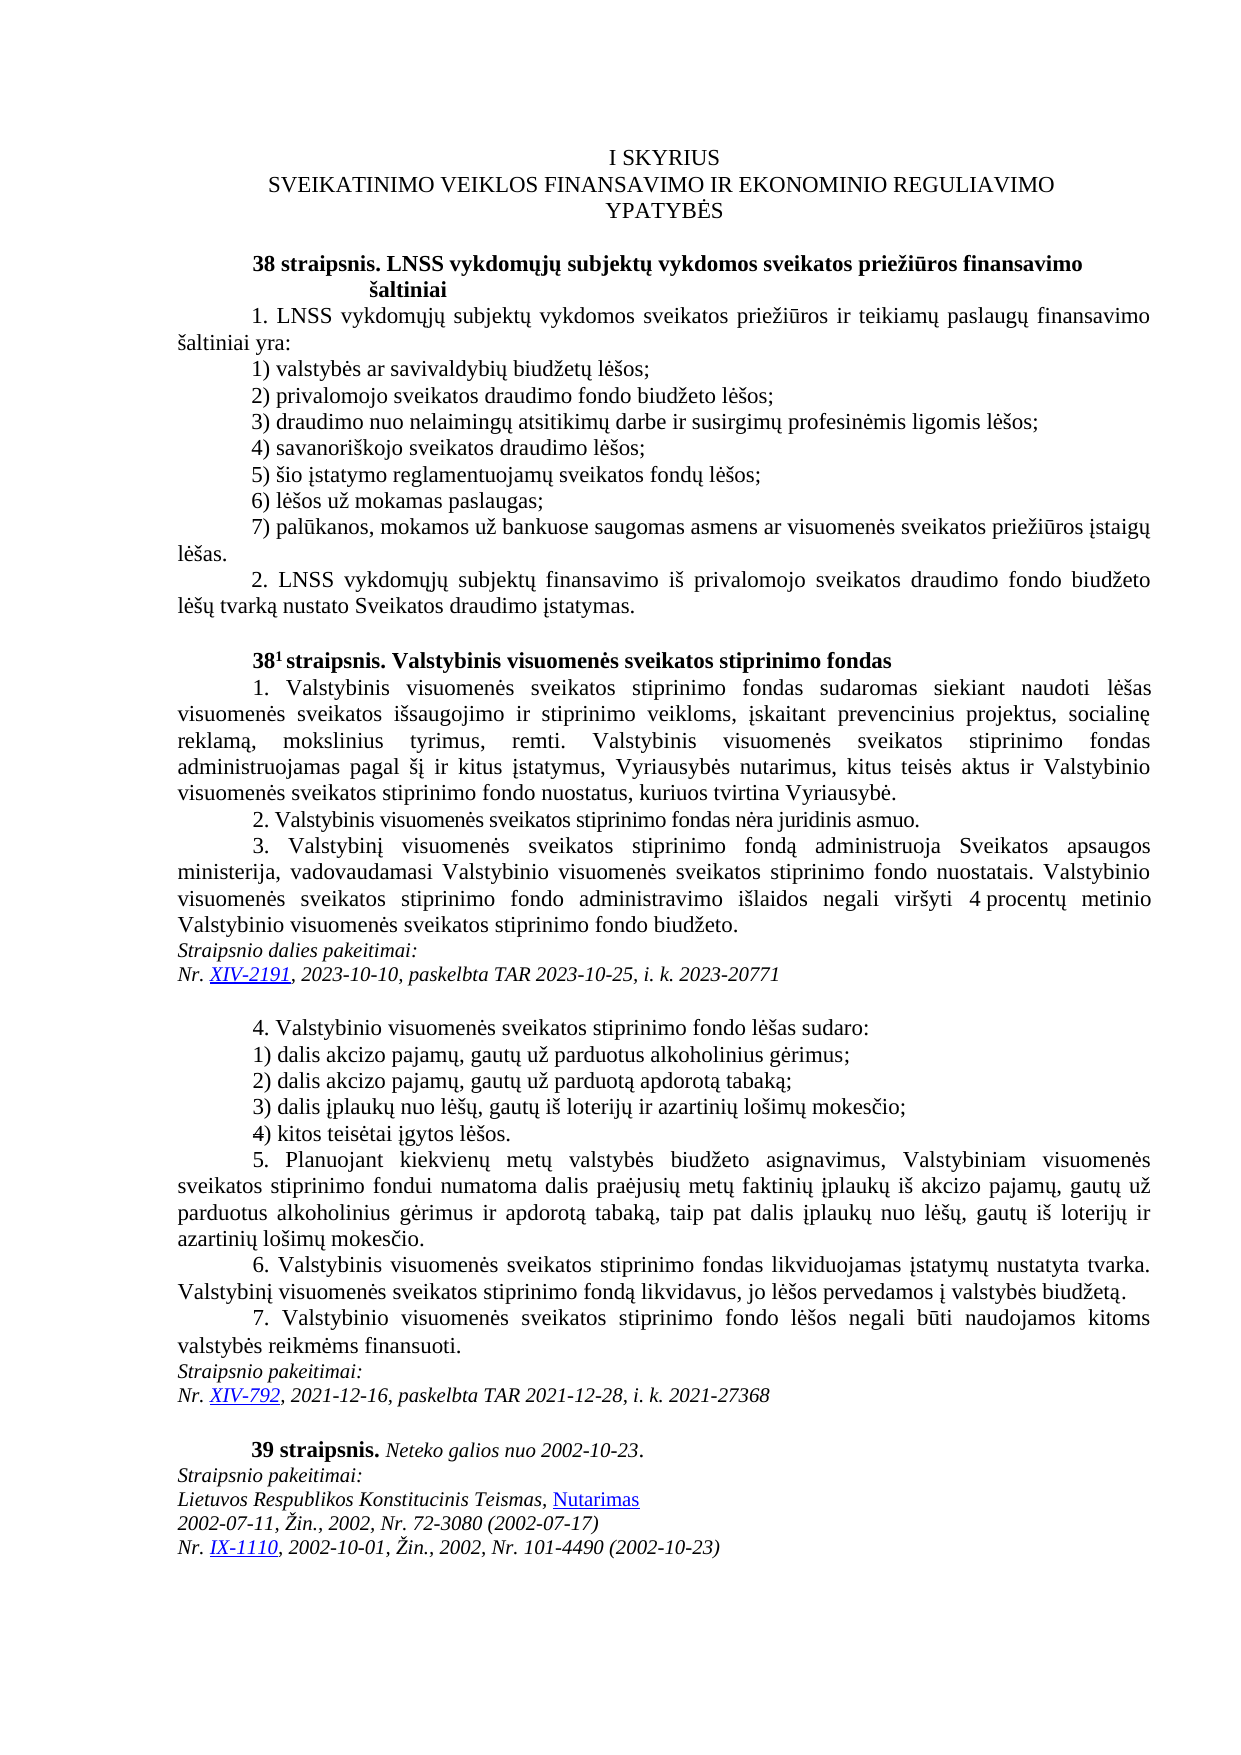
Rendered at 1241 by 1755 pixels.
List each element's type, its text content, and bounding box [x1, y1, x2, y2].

text 4) kitos teisėtai įgytos lėšos. [177, 1120, 1152, 1146]
text 5. Planuojant kiekvienų metų valstybės biudžeto asignavimus, Valstybiniam visuomenės sveikatos stiprinimo fondui numatoma dalis praėjusių metų faktinių įplaukų iš akcizo pajamų, gautų už parduotus alkoholinius gėrimus ir apdorotą tabaką, taip pat dalis įplaukų nuo lėšų, gautų iš loterijų ir azartinių lošimų mokesčio. [177, 1146, 1152, 1252]
text 4) savanoriškojo sveikatos draudimo lėšos; [177, 434, 1152, 461]
text Straipsnio pakeitimai: [177, 1359, 1152, 1383]
text 3) draudimo nuo nelaimingų atsitikimų darbe ir susirgimų profesinėmis ligomis lėšos; [177, 408, 1152, 434]
text SVEIKATINIMO VEIKLOS FINANSAVIMO IR EKONOMINIO REGULIAVIMO [177, 171, 1152, 197]
text 39 straipsnis. Neteko galios nuo 2002-10-23. [177, 1436, 1152, 1463]
text Straipsnio pakeitimai: [177, 1463, 1152, 1487]
text YPATYBĖS [177, 197, 1152, 223]
text Nr. IX-1110, 2002-10-01, Žin., 2002, Nr. 101-4490 (2002-10-23) [177, 1535, 1152, 1559]
text 6) lėšos už mokamas paslaugas; [177, 487, 1152, 513]
text 2. Valstybinis visuomenės sveikatos stiprinimo fondas nėra juridinis asmuo. [177, 806, 1152, 832]
text 2. LNSS vykdomųjų subjektų finansavimo iš privalomojo sveikatos draudimo fondo biudžeto lėšų tvarką nustato Sveikatos draudimo įstatymas. [177, 566, 1152, 619]
text 1. LNSS vykdomųjų subjektų vykdomos sveikatos priežiūros ir teikiamų paslaugų finansavimo šaltiniai yra: [177, 303, 1152, 355]
text Straipsnio dalies pakeitimai: [177, 937, 1152, 962]
text 1) valstybės ar savivaldybių biudžetų lėšos; [177, 355, 1152, 382]
text 6. Valstybinis visuomenės sveikatos stiprinimo fondas likviduojamas įstatymų nustatyta tvarka. Valstybinį visuomenės sveikatos stiprinimo fondą likvidavus, jo lėšos pervedamos į valstybės biudžetą. [177, 1252, 1152, 1304]
text Nr. XIV-2191, 2023-10-10, paskelbta TAR 2023-10-25, i. k. 2023-20771 [177, 962, 1152, 986]
text Lietuvos Respublikos Konstitucinis Teismas, Nutarimas [177, 1487, 1152, 1511]
text 1) dalis akcizo pajamų, gautų už parduotus alkoholinius gėrimus; [177, 1041, 1152, 1067]
text I SKYRIUS [177, 144, 1152, 171]
text 381 straipsnis. Valstybinis visuomenės sveikatos stiprinimo fondas [177, 648, 1152, 674]
text 1. Valstybinis visuomenės sveikatos stiprinimo fondas sudaromas siekiant naudoti lėšas visuomenės sveikatos išsaugojimo ir stiprinimo veikloms, įskaitant prevencinius projektus, socialinę reklamą, mokslinius tyrimus, remti. Valstybinis visuomenės sveikatos stiprinimo fondas administruojamas pagal šį ir kitus įstatymus, Vyriausybės nutarimus, kitus teisės aktus ir Valstybinio visuomenės sveikatos stiprinimo fondo nuostatus, kuriuos tvirtina Vyriausybė. [177, 674, 1152, 806]
text šaltiniai [369, 276, 1152, 303]
text 2002-07-11, Žin., 2002, Nr. 72-3080 (2002-07-17) [177, 1511, 1152, 1535]
text 2) privalomojo sveikatos draudimo fondo biudžeto lėšos; [177, 382, 1152, 408]
text 2) dalis akcizo pajamų, gautų už parduotą apdorotą tabaką; [177, 1067, 1152, 1093]
text 7) palūkanos, mokamos už bankuose saugomas asmens ar visuomenės sveikatos priežiūros įstaigų lėšas. [177, 513, 1152, 566]
text 38 straipsnis. LNSS vykdomųjų subjektų vykdomos sveikatos priežiūros finansavimo [252, 250, 1152, 276]
text 7. Valstybinio visuomenės sveikatos stiprinimo fondo lėšos negali būti naudojamos kitoms valstybės reikmėms finansuoti. [177, 1304, 1152, 1359]
text 5) šio įstatymo reglamentuojamų sveikatos fondų lėšos; [177, 461, 1152, 487]
text 3) dalis įplaukų nuo lėšų, gautų iš loterijų ir azartinių lošimų mokesčio; [177, 1093, 1152, 1120]
text 4. Valstybinio visuomenės sveikatos stiprinimo fondo lėšas sudaro: [177, 1014, 1152, 1041]
text Nr. XIV-792, 2021-12-16, paskelbta TAR 2021-12-28, i. k. 2021-27368 [177, 1383, 1152, 1407]
text 3. Valstybinį visuomenės sveikatos stiprinimo fondą administruoja Sveikatos apsaugos ministerija, vadovaudamasi Valstybinio visuomenės sveikatos stiprinimo fondo nuostatais. Valstybinio visuomenės sveikatos stiprinimo fondo administravimo išlaidos negali viršyti 4 procentų metinio Valstybinio visuomenės sveikatos stiprinimo fondo biudžeto. [177, 832, 1152, 937]
